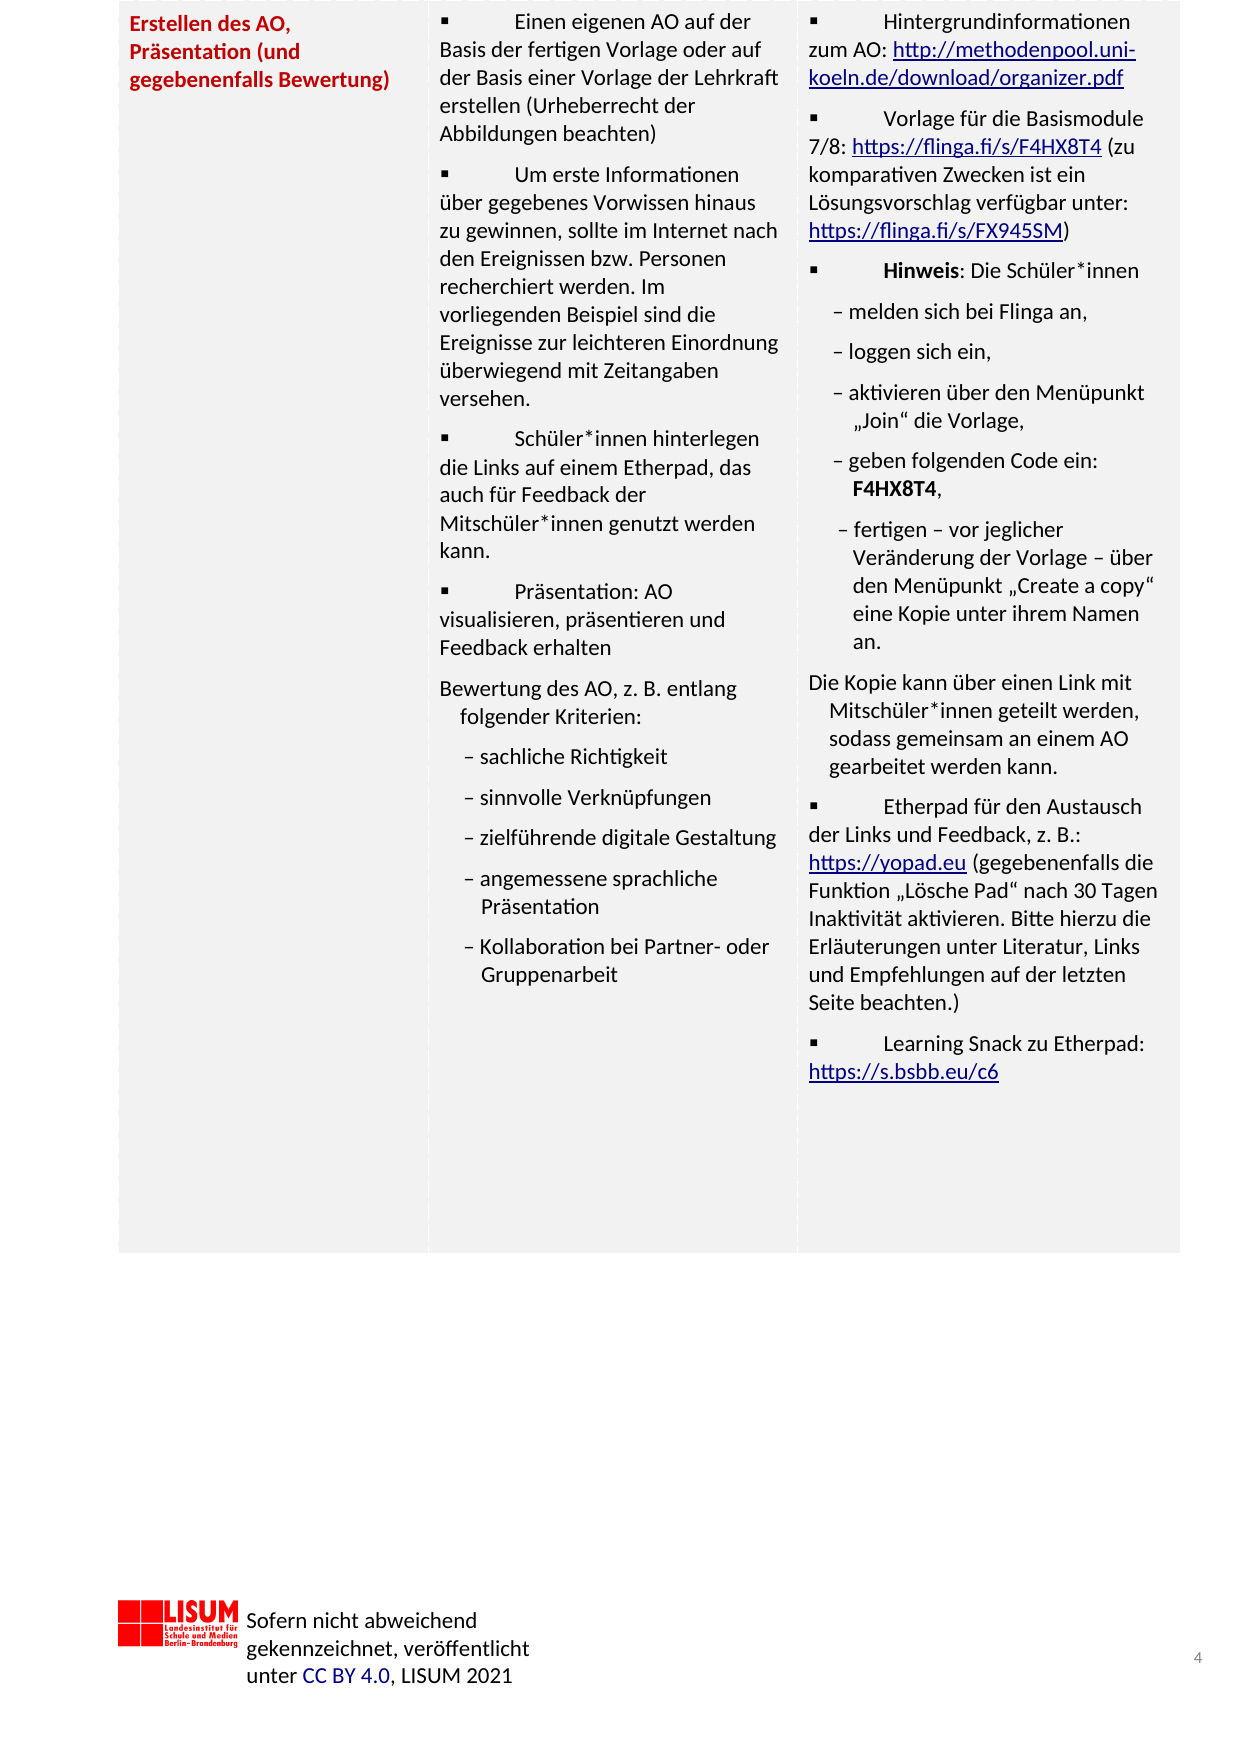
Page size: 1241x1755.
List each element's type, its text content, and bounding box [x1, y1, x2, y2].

table_cell Einen eigenen AO auf der Basis der fertigen Vorlage oder auf der Basis einer Vorlage der Lehrkraft erstellen (Urheberrecht der Abbildungen beachten) Um erste Informationen über gegebenes Vorwissen hinaus zu gewinnen, sollte im Internet nach den Ereignissen bzw. Personen recherchiert werden. Im vorliegenden Beispiel sind die Ereignisse zur leichteren Einordnung überwiegend mit Zeitangaben versehen. Schüler*innen hinterlegen die Links auf einem Etherpad, das auch für Feedback der Mitschüler*innen genutzt werden kann. Präsentation: AO visualisieren, präsentieren und Feedback erhalten Bewertung des AO, z. B. entlang folgender Kriterien: – sachliche Richtigkeit – sinnvolle Verknüpfungen – zielführende digitale Gestaltung – angemessene sprachliche Präsentation – Kollaboration bei Partner- oder Gruppenarbeit [428, 0, 797, 1253]
table_cell Hintergrundinformationen zum AO: http://methodenpool.uni-koeln.de/download/organizer.pdf Vorlage für die Basismodule 7/8: https://flinga.fi/s/F4HX8T4 (zu komparativen Zwecken ist ein Lösungsvorschlag verfügbar unter: https://flinga.fi/s/FX945SM) Hinweis: Die Schüler*innen – melden sich bei Flinga an, – loggen sich ein, – aktivieren über den Menüpunkt „Join“ die Vorlage, – geben folgenden Code ein: F4HX8T4, – fertigen – vor jeglicher Veränderung der Vorlage ­– über den Menüpunkt „Create a copy“ eine Kopie unter ihrem Namen an. Die Kopie kann über einen Link mit Mitschüler*innen geteilt werden, sodass gemeinsam an einem AO gearbeitet werden kann. Etherpad für den Austausch der Links und Feedback, z. B.: https://yopad.eu (gegebenenfalls die Funktion „Lösche Pad“ nach 30 Tagen Inaktivität aktivieren. Bitte hierzu die Erläuterungen unter Literatur, Links und Empfehlungen auf der letzten Seite beachten.) Learning Snack zu Etherpad: https://s.bsbb.eu/c6 [797, 0, 1180, 1253]
table_cell Erstellen des AO, Präsentation (und gegebenenfalls Bewertung) [118, 0, 428, 1253]
